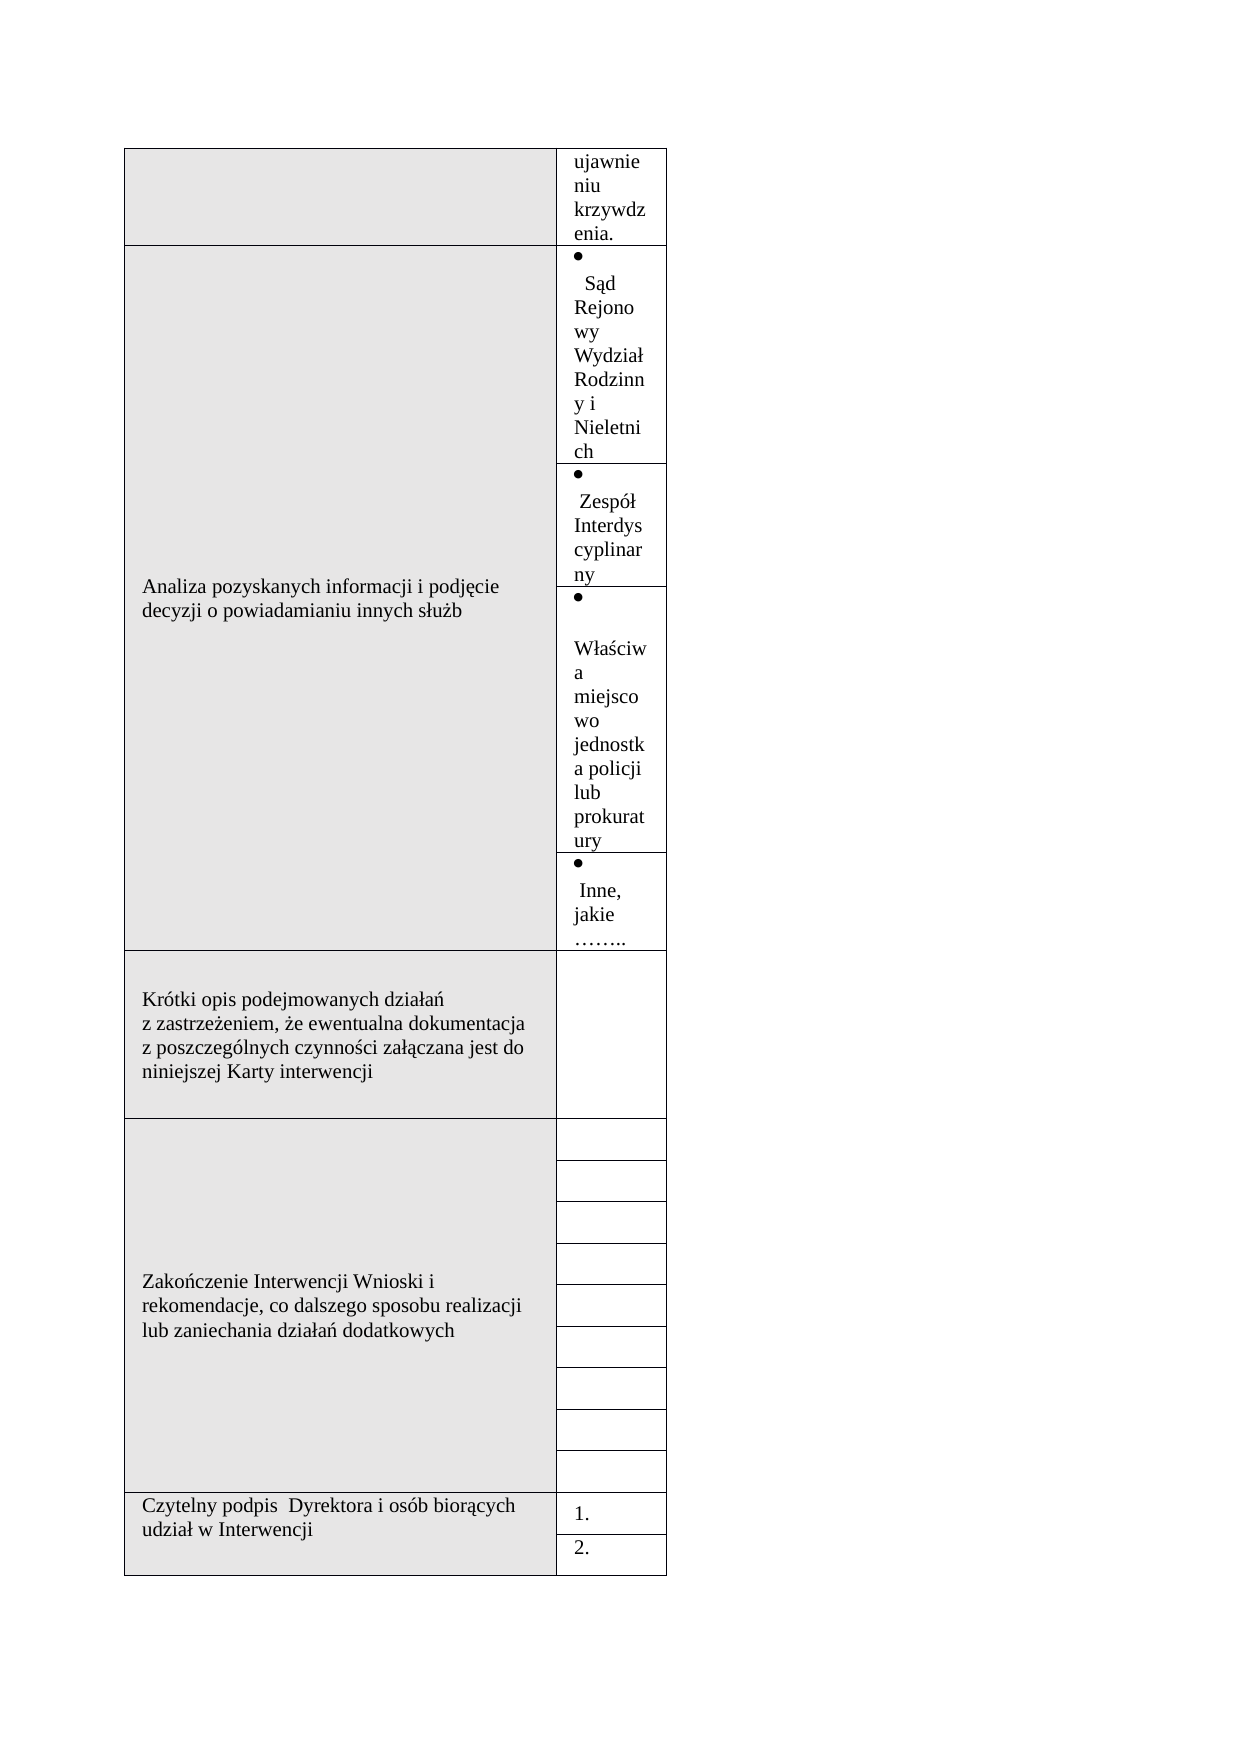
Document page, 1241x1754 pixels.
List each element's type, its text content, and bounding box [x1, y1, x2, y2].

table_cell [557, 1161, 666, 1201]
table_cell [557, 1244, 666, 1284]
table_cell [125, 149, 556, 245]
table_cell [557, 1285, 666, 1326]
table_cell Krótki opis podejmowanych działań z zastrzeżeniem, że ewentualna dokumentacja z poszczególnych czynności załączana jest do niniejszej Karty interwencji [125, 951, 556, 1118]
table_cell Sąd Rejonowy Wydział Rodzinny i Nieletnich [557, 246, 666, 463]
table_cell [557, 1368, 666, 1409]
table_cell Inne, jakie …….. [557, 853, 666, 950]
table_cell [557, 1535, 666, 1575]
table_cell [557, 1410, 666, 1450]
table_cell ujawnieniu krzywdzenia. [557, 149, 666, 245]
table_cell [557, 951, 666, 1118]
table_cell Właściwa miejscowo jednostka policji lub prokuratury [557, 587, 666, 852]
table_cell [557, 1451, 666, 1492]
table_cell Zespół Interdyscyplinarny [557, 464, 666, 586]
table_cell [557, 1493, 666, 1533]
table_cell Analiza pozyskanych informacji i podjęcie decyzji o powiadamianiu innych służb [125, 246, 556, 950]
table_cell Czytelny podpis Dyrektora i osób biorących udział w Interwencji [125, 1493, 556, 1575]
table_cell Zakończenie Interwencji Wnioski i rekomendacje, co dalszego sposobu realizacji lub zaniechania działań dodatkowych [125, 1119, 556, 1492]
table_cell [557, 1202, 666, 1243]
table_cell [557, 1119, 666, 1159]
table_cell [557, 1327, 666, 1367]
